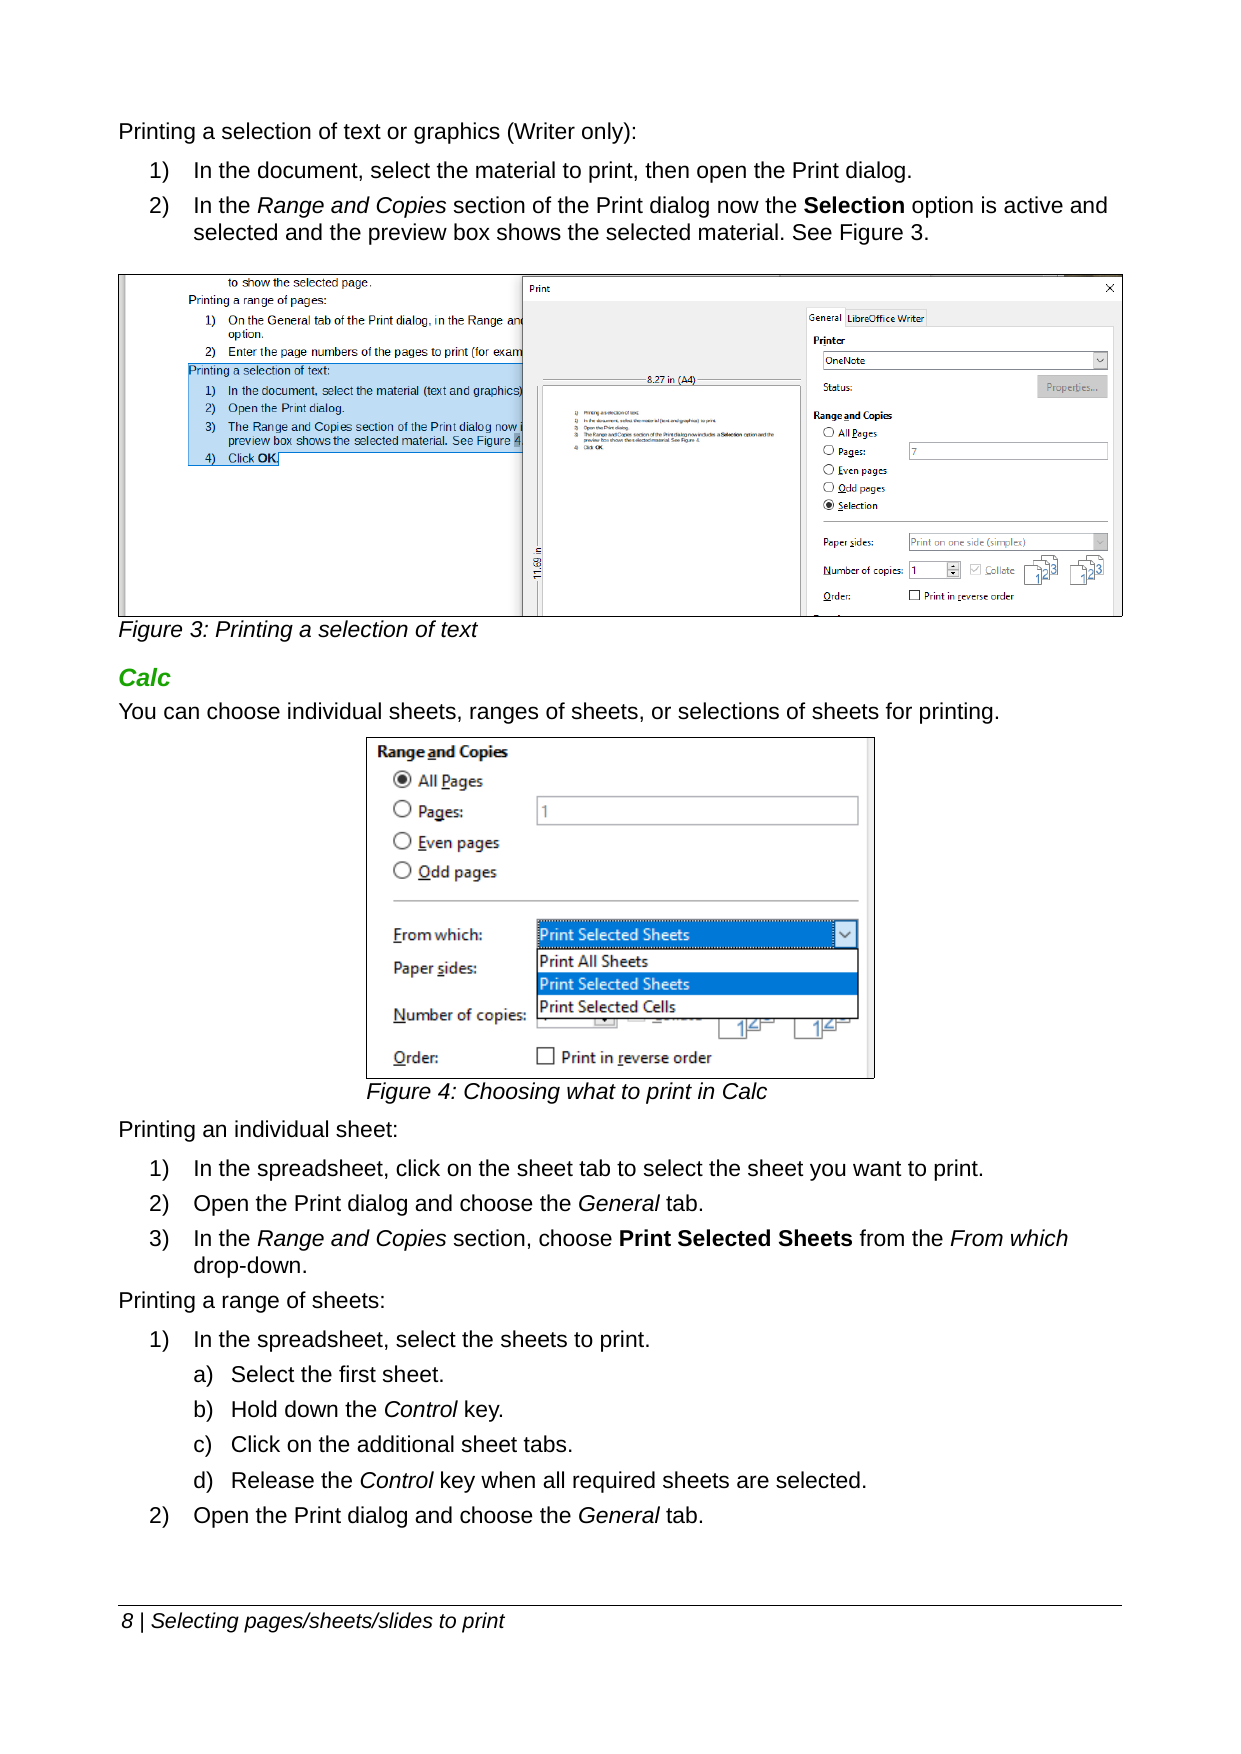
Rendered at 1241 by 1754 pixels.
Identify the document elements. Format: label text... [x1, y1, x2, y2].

text You can choose individual sheets, ranges of sheets, or selections of sheets for printing. [118, 698, 1122, 724]
list In the Range and Copies section, choose Print Selected Sheets from the From which drop-down. [169, 1225, 1122, 1278]
picture [367, 738, 874, 1078]
list Printing a selection of text or graphics (Writer only): [118, 118, 1122, 144]
list Open the Print dialog and choose the General tab. [169, 1190, 1122, 1216]
list Select the first sheet. [193, 1361, 1122, 1387]
list Hold down the Control key. [193, 1396, 1122, 1422]
list Click on the additional sheet tabs. [193, 1431, 1122, 1458]
list In the spreadsheet, select the sheets to print. [169, 1326, 1122, 1352]
picture [119, 275, 1122, 616]
list In the document, select the material to print, then open the Print dialog. [169, 157, 1122, 183]
list In the spreadsheet, click on the sheet tab to select the sheet you want to print. [169, 1155, 1122, 1181]
text Figure 4: Choosing what to print in Calc [366, 1079, 874, 1104]
list Open the Print dialog and choose the General tab. [169, 1502, 1122, 1528]
list Printing a range of sheets: [118, 1287, 1122, 1313]
list Release the Control key when all required sheets are selected. [193, 1467, 1122, 1493]
text Figure 3: Printing a selection of text [118, 617, 1122, 643]
list In the Range and Copies section of the Print dialog now the Selection option is active and selected and the preview box shows the selected material. See Figure 3. [169, 192, 1122, 245]
subtitle Calc [118, 663, 1122, 692]
list Printing an individual sheet: [118, 1116, 1122, 1142]
